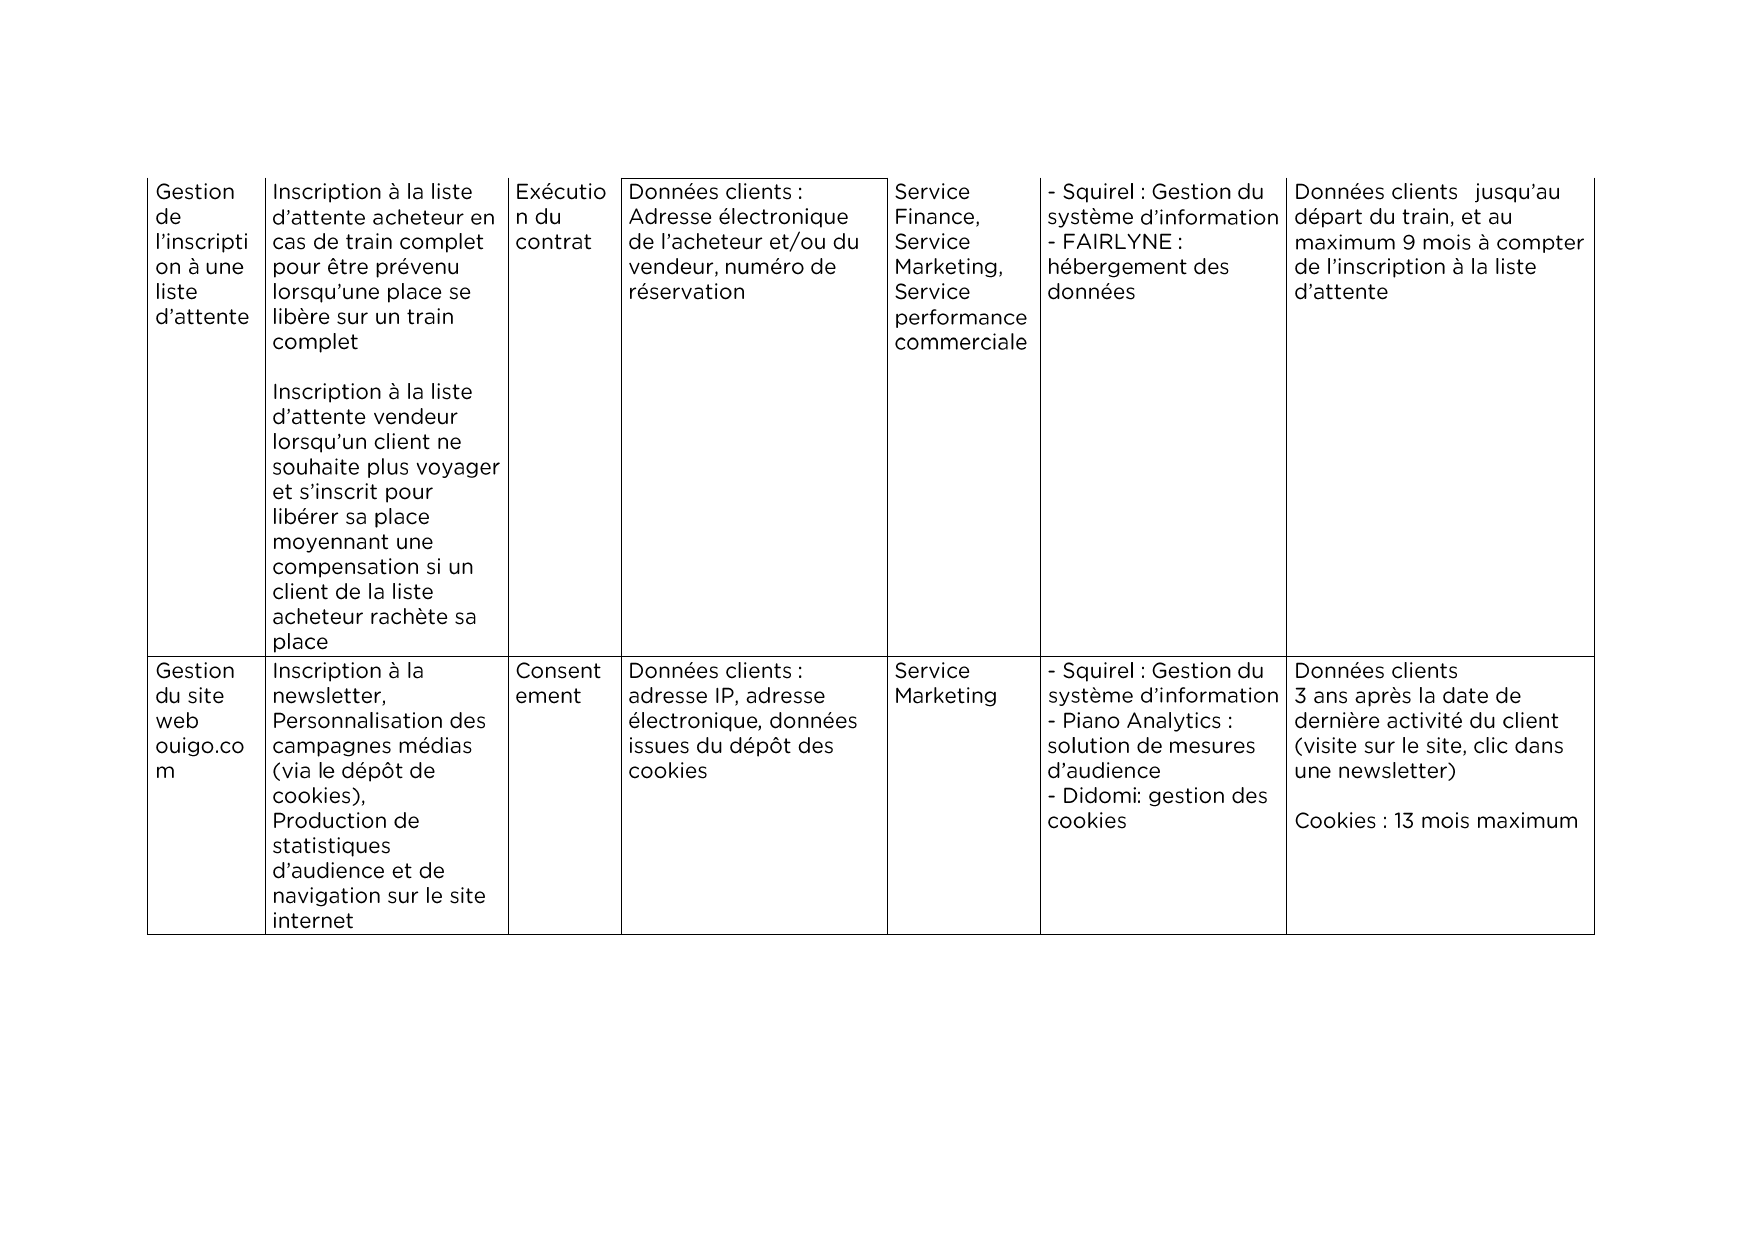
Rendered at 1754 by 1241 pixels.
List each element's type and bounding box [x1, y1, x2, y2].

table_header [1287, 178, 1594, 656]
table_cell [622, 657, 887, 934]
table_cell [509, 657, 621, 934]
table_header [622, 179, 887, 656]
table_header [509, 178, 621, 656]
table_header [148, 178, 265, 656]
table_cell [266, 657, 508, 934]
table_header [1041, 178, 1286, 656]
table_cell [888, 657, 1040, 934]
table_cell [1287, 657, 1594, 934]
table_header [266, 178, 508, 656]
table_header [888, 178, 1040, 656]
table_cell [1041, 657, 1286, 934]
table_cell [148, 657, 265, 934]
